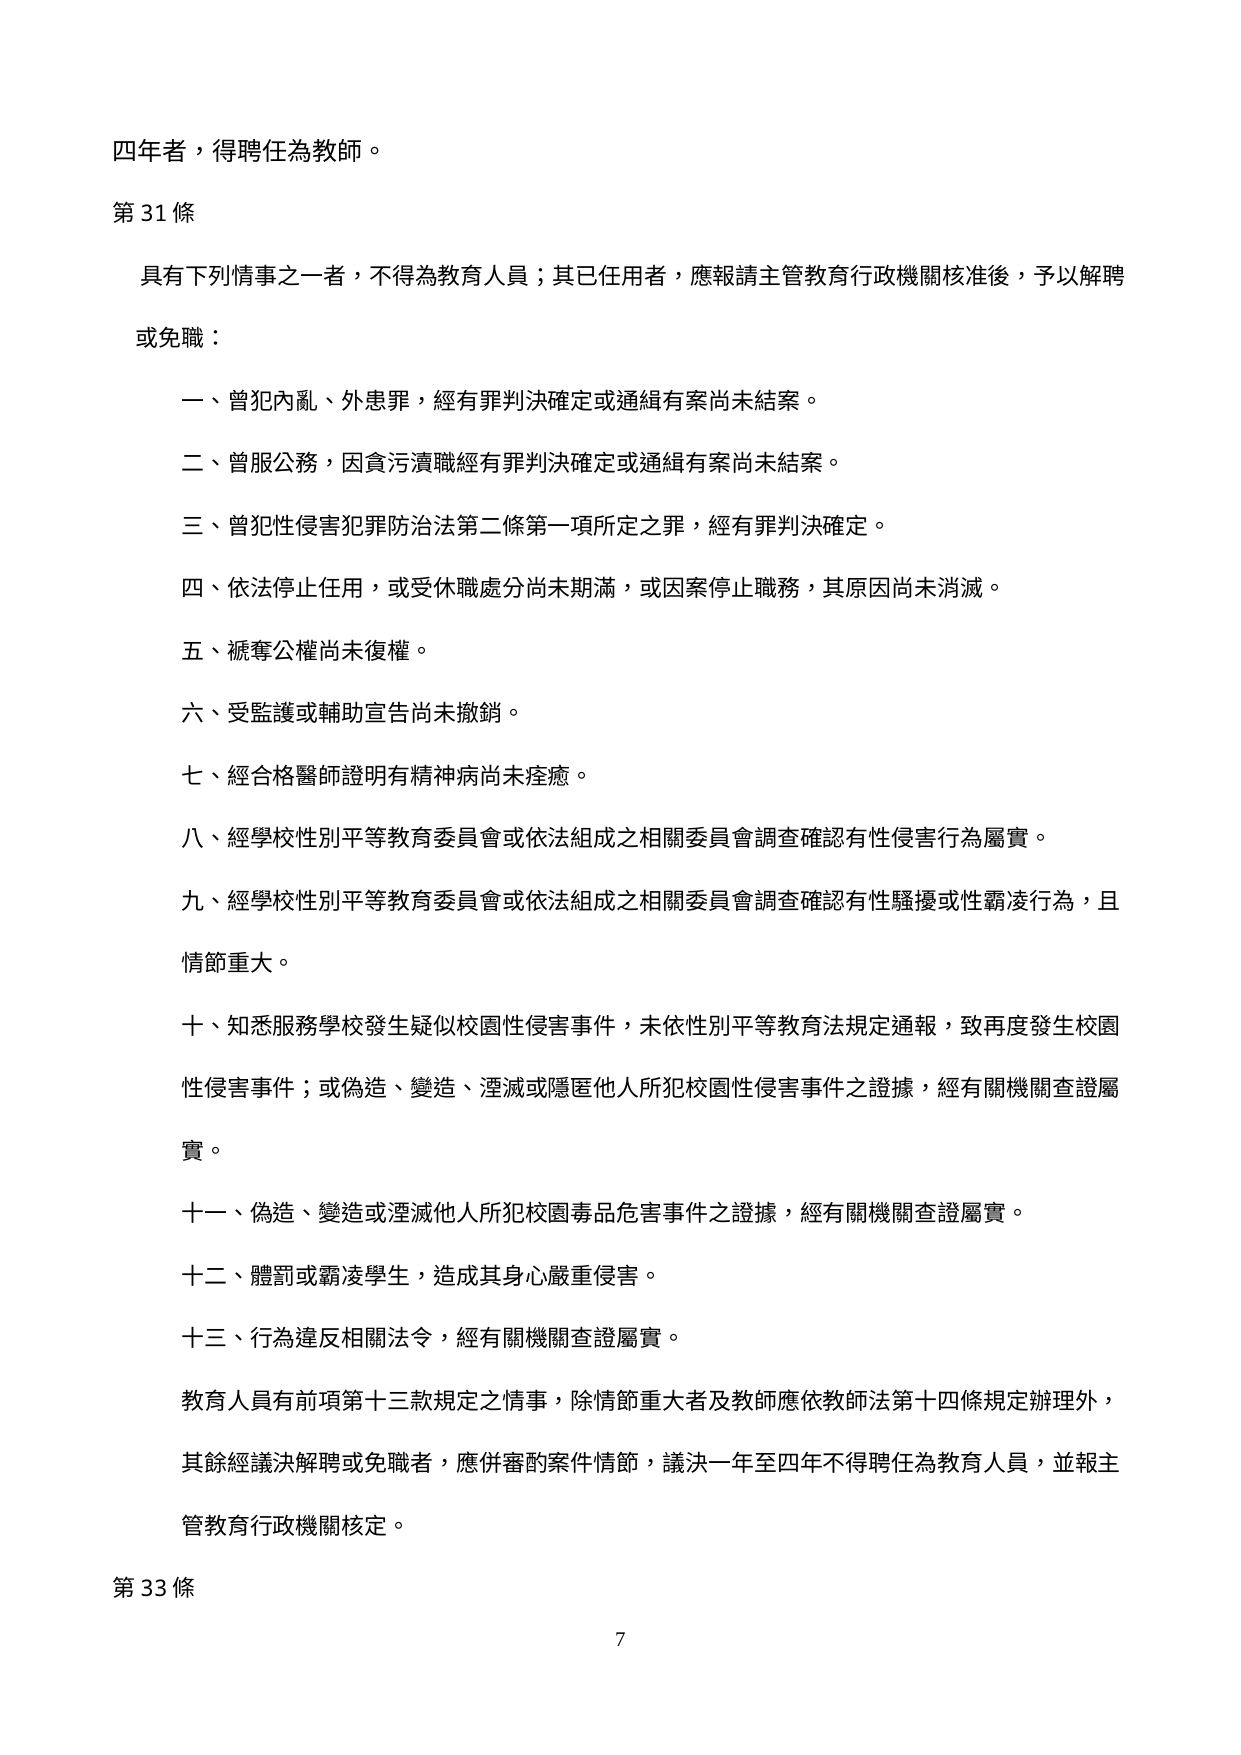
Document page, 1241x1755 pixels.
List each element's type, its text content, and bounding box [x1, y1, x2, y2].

text 有下列各款情形之一者，不得聘任為教師；已聘任者，應予以解聘： 一、有第十四條第一項各款情形之一。 二、有第十五條第一項各款情形之一，於該議決一年至四年期間。 有前條第一項情形者，於該停聘六個月至三年期間，其他學校不得聘任其為教師；已聘任者，應予以解聘。 前二項已聘任之教師屬依第二十條第一項規定通報有案者，免經教師評審委員會審議，並免報主管機關核准，予以解聘，不受大學法第二十條第一項及專科學校法第二十七條第一項規定之限制；非屬依第二十條第一項規定通報有案者，應依第十四條或第十五條規定予以解聘。 本法中華民國一百零二年六月二十七日修正之條文施行前，因行為不檢有損師道，經有關機關查證屬實而解聘或不續聘之教師，除屬性侵害行為；性騷擾、性霸凌行為、行為違反相關法令且情節重大；體罰或霸凌學生造成其身心嚴重侵害者外，於解聘或不續聘生效日起算逾四年者，得聘任為教師。 [112, 108, 1128, 170]
text 具有下列情事之一者，不得為教育人員；其已任用者，應報請主管教育行政機關核准後，予以解聘 [112, 233, 1128, 295]
text 或免職： [112, 295, 1128, 358]
text 第33條 [112, 1545, 1128, 1608]
text 一、曾犯內亂、外患罪，經有罪判決確定或通緝有案尚未結案。 二、曾服公務，因貪污瀆職經有罪判決確定或通緝有案尚未結案。 三、曾犯性侵害犯罪防治法第二條第一項所定之罪，經有罪判決確定。 四、依法停止任用，或受休職處分尚未期滿，或因案停止職務，其原因尚未消滅。 五、褫奪公權尚未復權。 六、受監護或輔助宣告尚未撤銷。 七、經合格醫師證明有精神病尚未痊癒。 八、經學校性別平等教育委員會或依法組成之相關委員會調查確認有性侵害行為屬實。 九、經學校性別平等教育委員會或依法組成之相關委員會調查確認有性騷擾或性霸凌行為，且情節重大。 十、知悉服務學校發生疑似校園性侵害事件，未依性別平等教育法規定通報，致再度發生校園性侵害事件；或偽造、變造、湮滅或隱匿他人所犯校園性侵害事件之證據，經有關機關查證屬實。 十一、偽造、變造或湮滅他人所犯校園毒品危害事件之證據，經有關機關查證屬實。 十二、體罰或霸凌學生，造成其身心嚴重侵害。 十三、行為違反相關法令，經有關機關查證屬實。 [181, 358, 1128, 1358]
text 教育人員有前項第十三款規定之情事，除情節重大者及教師應依教師法第十四條規定辦理外，其餘經議決解聘或免職者，應併審酌案件情節，議決一年至四年不得聘任為教育人員，並報主管教育行政機關核定。 [181, 1358, 1128, 1545]
text 第31條 [112, 170, 1128, 233]
